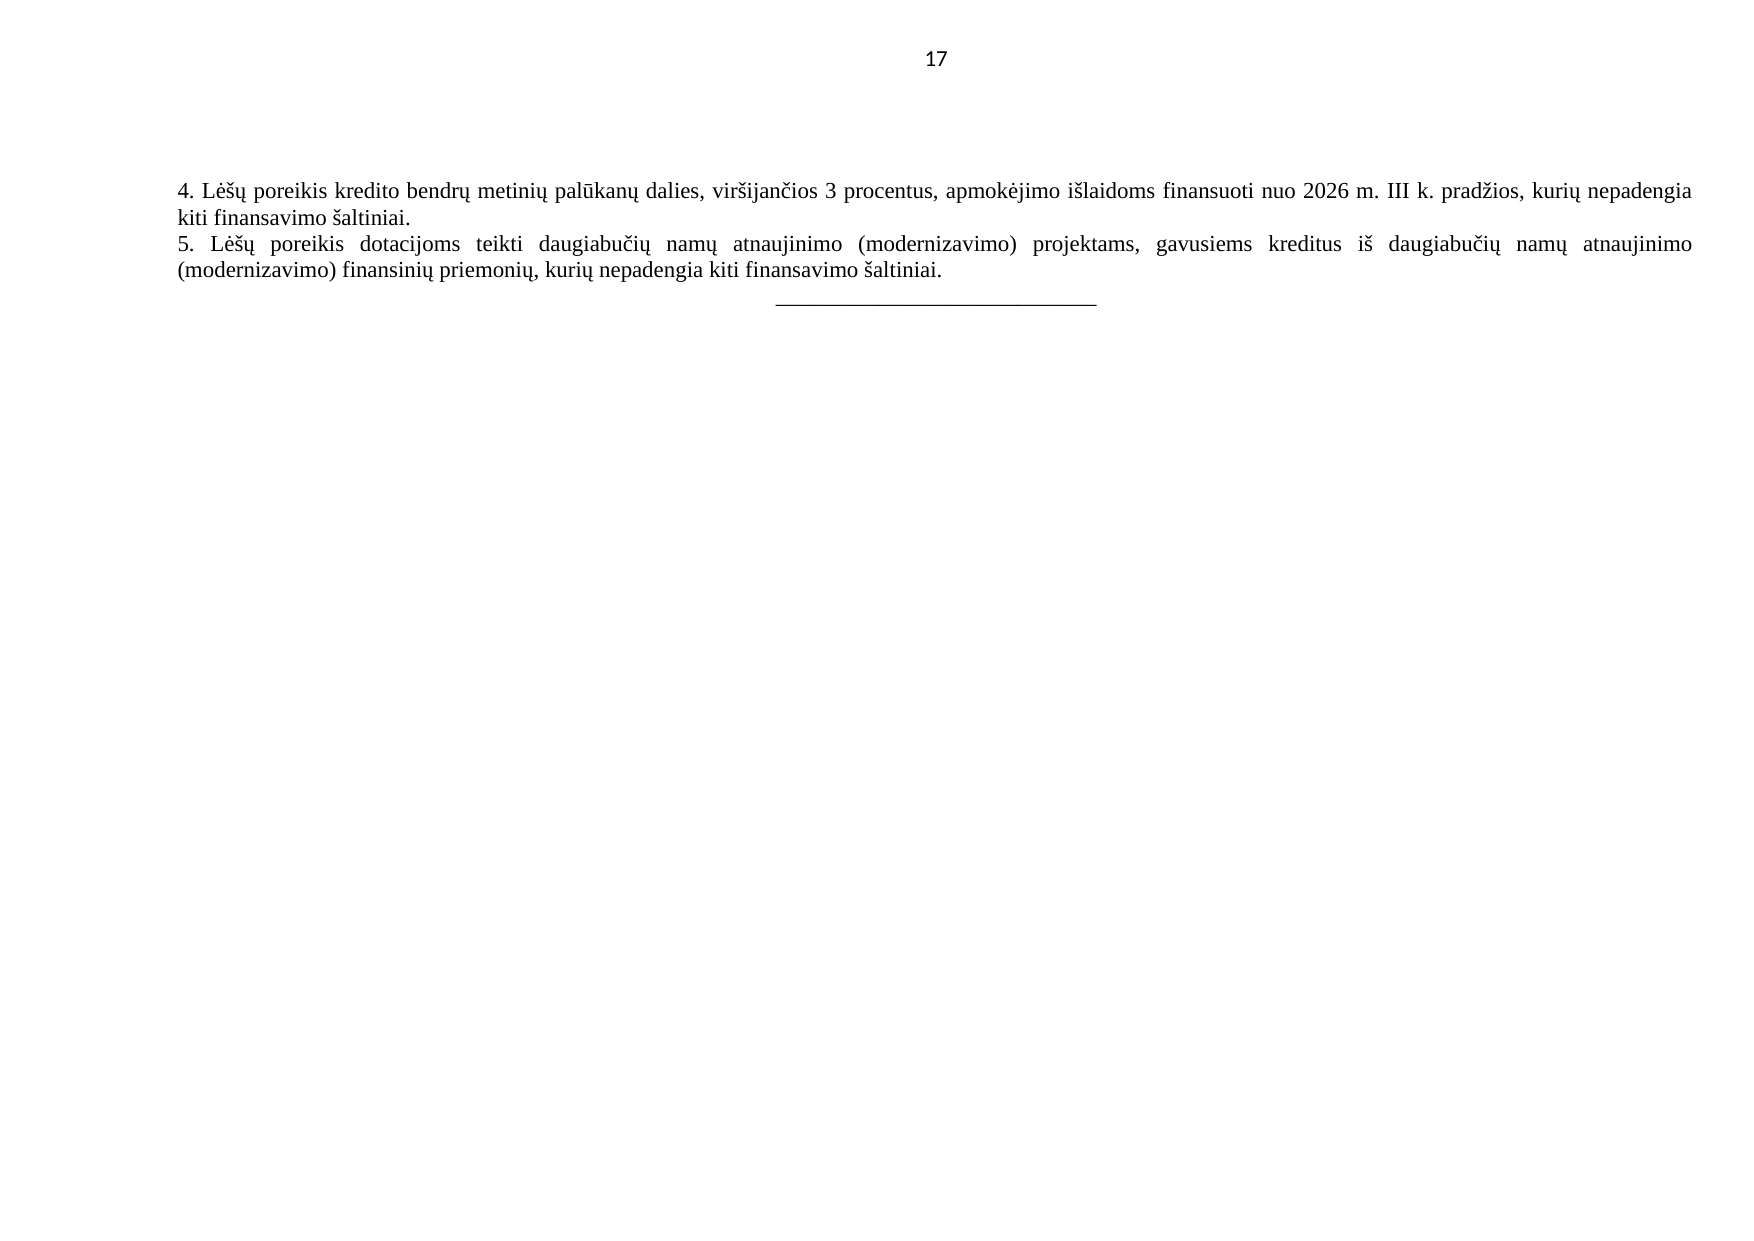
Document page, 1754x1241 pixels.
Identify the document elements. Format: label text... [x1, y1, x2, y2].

text ____________________________ [177, 283, 1695, 309]
text 4. Lėšų poreikis kredito bendrų metinių palūkanų dalies, viršijančios 3 procentus, apmokėjimo išlaidoms finansuoti nuo 2026 m. III k. pradžios, kurių nepadengia kiti finansavimo šaltiniai. [177, 177, 1695, 230]
text 5. Lėšų poreikis dotacijoms teikti daugiabučių namų atnaujinimo (modernizavimo) projektams, gavusiems kreditus iš daugiabučių namų atnaujinimo (modernizavimo) finansinių priemonių, kurių nepadengia kiti finansavimo šaltiniai. [177, 230, 1695, 283]
